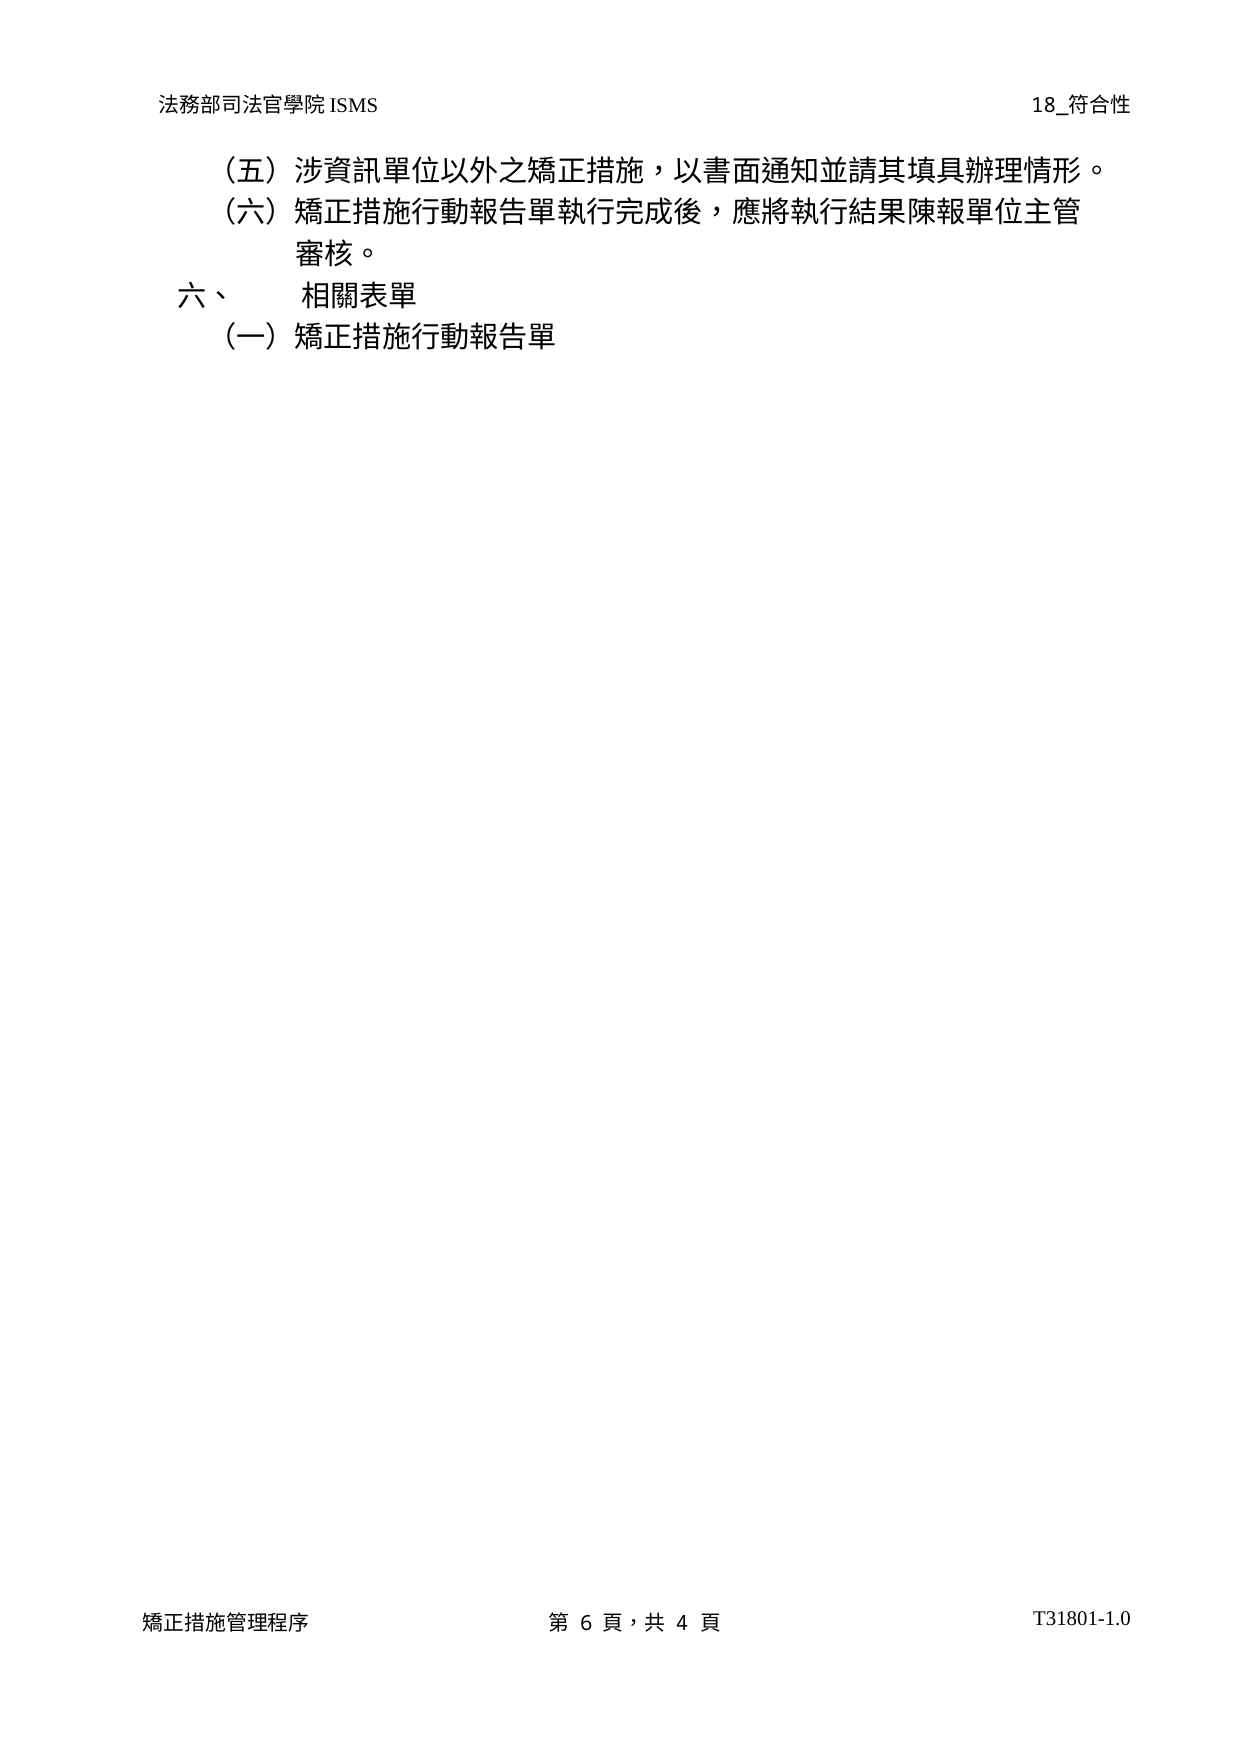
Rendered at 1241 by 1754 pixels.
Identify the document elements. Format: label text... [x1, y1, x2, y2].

list 相關表單 [177, 273, 1092, 314]
list 矯正措施行動報告單執行完成後，應將執行結果陳報單位主管審核。 [207, 189, 1092, 273]
list 矯正措施行動報告單 [207, 314, 1092, 356]
list 涉資訊單位以外之矯正措施，以書面通知並請其填具辦理情形。 [207, 148, 1092, 189]
